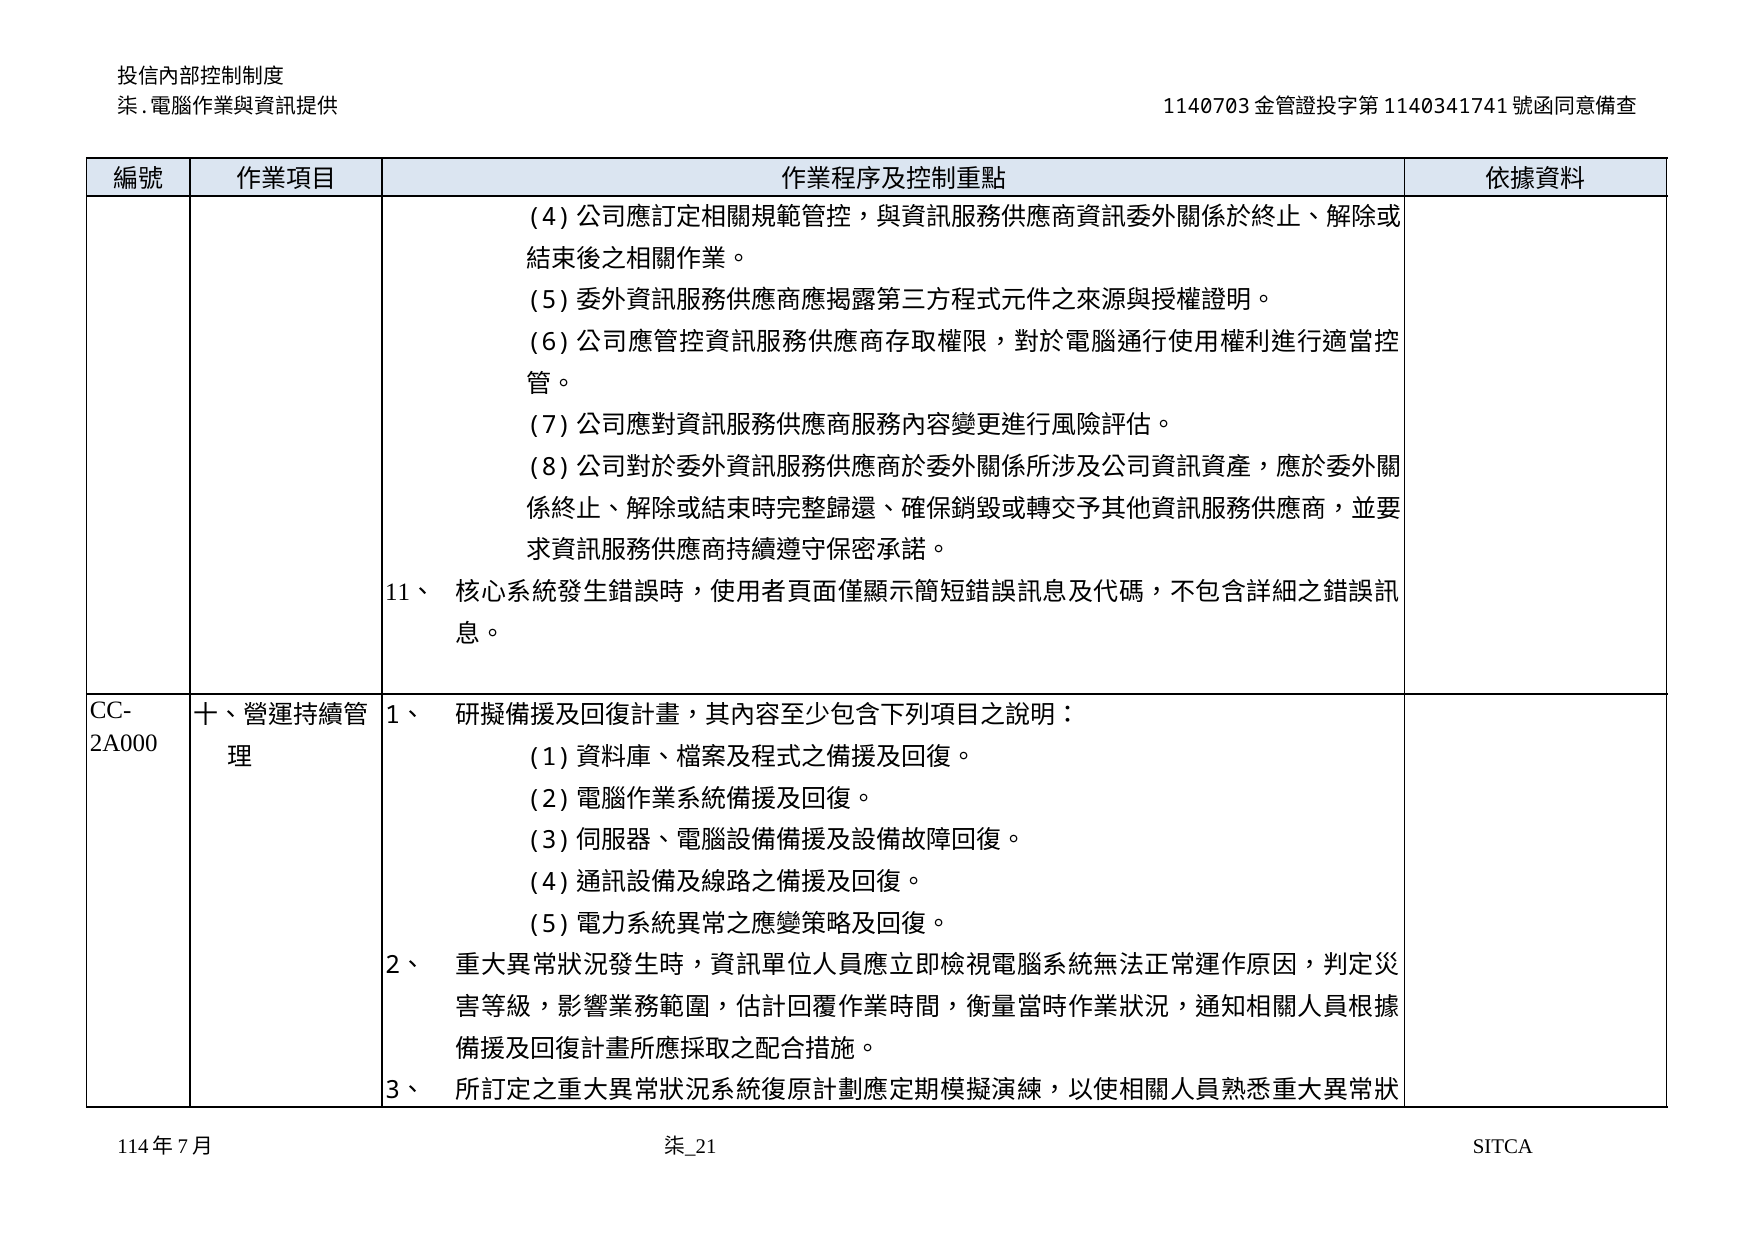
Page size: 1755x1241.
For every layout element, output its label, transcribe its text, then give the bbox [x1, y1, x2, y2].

table_cell [191, 197, 381, 693]
table_header 編號 [87, 159, 189, 195]
table_cell CC-2A000 [87, 695, 189, 1106]
table_header 依據資料 [1405, 159, 1666, 195]
table_cell 十、營運持續管理 [191, 695, 381, 1106]
table_header 作業程序及控制重點 [383, 159, 1404, 195]
table_cell 研擬備援及回復計畫，其內容至少包含下列項目之說明： 資料庫、檔案及程式之備援及回復。 電腦作業系統備援及回復。 伺服器、電腦設備備援及設備故障回復。 通訊設備及線路之備援及回復。 電力系統異常之應變策略及回復。 重大異常狀況發生時，資訊單位人員應立即檢視電腦系統無法正常運作原因，判定災害等級，影響業務範圍，估計回覆作業時間，衡量當時作業狀況，通知相關人員根據備援及回復計畫所應採取之配合措施。 所訂定之重大異常狀況系統復原計劃應定期模擬演練，以使相關人員熟悉重大異常狀況發生時，系統之應變措施及復原程序。 公司應評估核心系統可容忍中斷時間、復原時間目標(RTO)、資料復原點目標(RPO)。 核心系統原服務中斷時，應於可容忍時間內，由備援設備或其他方式取代並提供服務。 投信公司應擬訂營運持續計畫（含起動條件、參與人員、緊急程序、備援程序、維護時間表、教育訓練、職責說明、往來外單位之應變規劃及合約適當性等）及其必要之維護，並擬訂關鍵性業務及其衝擊影響分析。評估核心系統中斷造成之衝擊程度，並依核心系統之復原時間目標(RTO)、資料復原點目標(RPO)，作為恢復核心系統、備份備援規劃及執行復原作業之依據。 當災害發生造成資訊作業異常或中斷時，公司應辨識風險情境，就各項風險情境擬定各系統之應變、減災或復原措施相關作業流程。 [383, 695, 1404, 1106]
table_cell [1405, 695, 1666, 1106]
table_header 作業項目 [191, 159, 381, 195]
table_cell [1405, 197, 1666, 693]
table_cell [87, 197, 189, 693]
table_cell 應用系統開發之控制： 依資訊作業發展計畫，確定欲開發應用系統之預定作業方式、作業項目、作業內容及作業時程。 作業方式如採委託開發則依採購程序辦理委託開發，作業方式如採直接引用現成應用系統則依程序向被引進系統之著作權所有人、或其授權經銷商引進應用系統。 與業務單位共同研討、評估業務需求，確定電腦化後之作業方式並完成需求分析報告。 將需求分析報告依規定呈有關主管核示後確認作業方式。 應用系統引進： 依應用系統分析後之決定按規定程序引進有合法版權之套裝軟體。 如應用系統委託專業機構辦理，則應注意下列重點： 委外作業應簽訂契約，委外作業內容應完備週延。 查核委外人員所使用之電腦紀錄，確認未授予委外人員過高之電腦通行使用權利或不當使用權，且於委外期間結束後，立即收回該項權利，以免被盜用、竄改資料。 應用系統資料轉換： 訂定應用系統資料轉換計畫，其內容至少包含下列項目： 轉換時機及負責轉換人員。 轉換方式。 資料轉換計畫應呈相關權責主管核定後執行之。 進行資料轉換作業前應保留備份資料。 比較資料轉換前後新舊系統之執行結果並適時修正錯誤。 轉換後經測試正常或經併行作業測試正常後，經相關權責主管核准後正式上線。 文件整理： 應用系統正式實施前，應視需要提供或更新下列相關說明文件，得包括： 應用系統概述。 應用系統流程圖。 應用系統代碼表。 應用系統功能表。 程式規格書。 操作手冊。 應用系統有關之文件宜設專人負責保管。 應用系統說明文件限於相關業務人員借閱。 應用系統維護： 應用系統驗收或引進後應指派專人或委請資訊廠商維護。 應用系統之程式、作業方式或其他內容需更動時由提出需求人員填具申請資料，交應用系統維護人員表示意見。 呈相關權責主管核定後由應用系統維護人員負責辦理。 應用系統修訂後，應將所有設計上相關之改變及時配合修訂，並更新相關文件。 應用系統異動管理 應用系統異動前應由應用系統負責人通知系統管理人員所需之軟硬體資源及使用權限。 上線系統之執行程序或資料等之新增、修改、刪除等處理除經由正式程式為之外，只能由系統負責人依核定後結果執行之。 上線系統變更時其設計上相關之改變應配合更新。 公司資訊系統弱點掃瞄： 具開辦電子交易投信投顧公司，放置於DMZ區之核心系統上架前及重大系統更新時應執行「源碼掃描」安全檢測。 具開辦電子交易投信投顧公司，應定期（至少每年乙次）辦理DMZ區之核心系統「弱點掃描」安全檢測，其餘系統宜定期辦理「弱點掃描」安全檢測。 具開辦電子交易投信投顧公司，應定期對提供網際網路服務之DMZ區系統辦理「滲透測試」安全檢測。 非開辦電子交易投信投顧公司，宜定期進行弱點掃瞄或滲透測試(含APP)。 程式原始碼安全規範（適用具開辦電子交易投信投顧公司）： 程式應避免含有惡意程式等資訊安全漏洞。 程式應使用適當且有效之完整性驗證機制，以確保其完整性。 程式於引用之函式庫有安全上之疑慮時，應備妥對應之更新版本。 程式應針對使用者輸入之字串，進行安全檢查並提供相關注入攻擊防護機制。 無法取得程式原始碼時，宜要求程式提供者符合上開前四項安全事項。 行動應用程式安全管理（適用具開辦電子交易投信投顧公司）： 行動應用程式發布： 行動應用程式應於可信任來源之行動應用程式商店或網站發布，且應於發布時說明欲存取之敏感性資料、行動裝置資源及宣告之權限用途。 應於官網上提供行動應用程式之名稱、版本與下載位置。 應建立偽冒行動應用程式定期偵測機制，以維護客戶權益。 應於發布前檢視行動應用程式所需權限應與提供服務相當，首次發布或權限變動應經資安、法遵單位同意，並留有紀錄，以利綜合評估是否符合個人資料保護法之告知義務。 敏感性資料保護： 行動應用程式傳送及儲存敏感性資料時應透過有效憑證、雜湊（Hash）或加密等機制以確保資料傳送及儲存安全，並於使用時應進行適當去識別化，相關存取日誌應予以保護以防止未經授權存取。 啟動行動應用程式時，如偵測行動裝置疑似遭破解（如root、jailbreak、USB debugging 等），應提示使用者注意風險。 行動應用程式檢測： 涉及投資人使用之行動應用程式於初次上架前及有重大更新項目時應委由經財團法人全國認證基金會(TAF)認證合格之第三方檢測實驗室進行並完成通過資安檢測，檢測範圍以目的事業主管機關委託執行單位「行動應用資安聯盟」公布之行動應用程式基本資安檢測基準項目進行檢測。 如通過實驗室檢測後一年內有更新上架之需要，應於每次上架前就重大更新項目進行委外或自行檢測；上架一年後若無重大更新項目時，應委外或自行檢測；所謂重大更新項目為與「下單交易」、「帳務查詢」、「身份辨識」及「客戶權益有重大相關項目」有關之功能異動。檢測範圍以OWASP MOBILE TOP 10之標準為依據，並留存相關檢測紀錄。 公司對第三方檢測實驗室所提交之檢測報告，應依附錄所列檢測項目建立覆核機制，以確保檢測項目及內容一致，並留存覆核紀錄。 委外廠商管理 公司與委外資訊服務供應商提供服務應訂定合約，合約所含內容應包含以下內容：合約期限、服務範圍、服務交付日期、服務水準要求、服務變更規範、服務驗收之標準、資通安全事件通報及應變處理作業程序、對資訊服務供應商之稽核權條款、合約轉讓或同意分包之規範、保密義務條款、罰則與損害賠償條款、爭議處理程序、違約處理條款、合約終止規範、合約終止後之處理、保固、權利及責任。 公司應評估資訊服務供應商之集中度，包括評估資訊服務供應商作業能力，採取適當風險管控措施，確保作業委外處理之品質，並應注意作業委託資訊服務供應商之適度分散以控管作業風險。 資訊服務供應商應於系統交付時提供安全性檢測證明 (如行動應用程式資安檢測、源碼檢測、弱點掃描等)，並應確保交付之系統或程式無惡意程式及後門程式，其放置於網際網路之程式應通過程式碼掃描或黑箱測試。 公司應訂定相關規範管控，與資訊服務供應商資訊委外關係於終止、解除或結束後之相關作業。 委外資訊服務供應商應揭露第三方程式元件之來源與授權證明。 公司應管控資訊服務供應商存取權限，對於電腦通行使用權利進行適當控管。 公司應對資訊服務供應商服務內容變更進行風險評估。 公司對於委外資訊服務供應商於委外關係所涉及公司資訊資產，應於委外關係終止、解除或結束時完整歸還、確保銷毀或轉交予其他資訊服務供應商，並要求資訊服務供應商持續遵守保密承諾。 核心系統發生錯誤時，使用者頁面僅顯示簡短錯誤訊息及代碼，不包含詳細之錯誤訊息。 [383, 197, 1404, 693]
